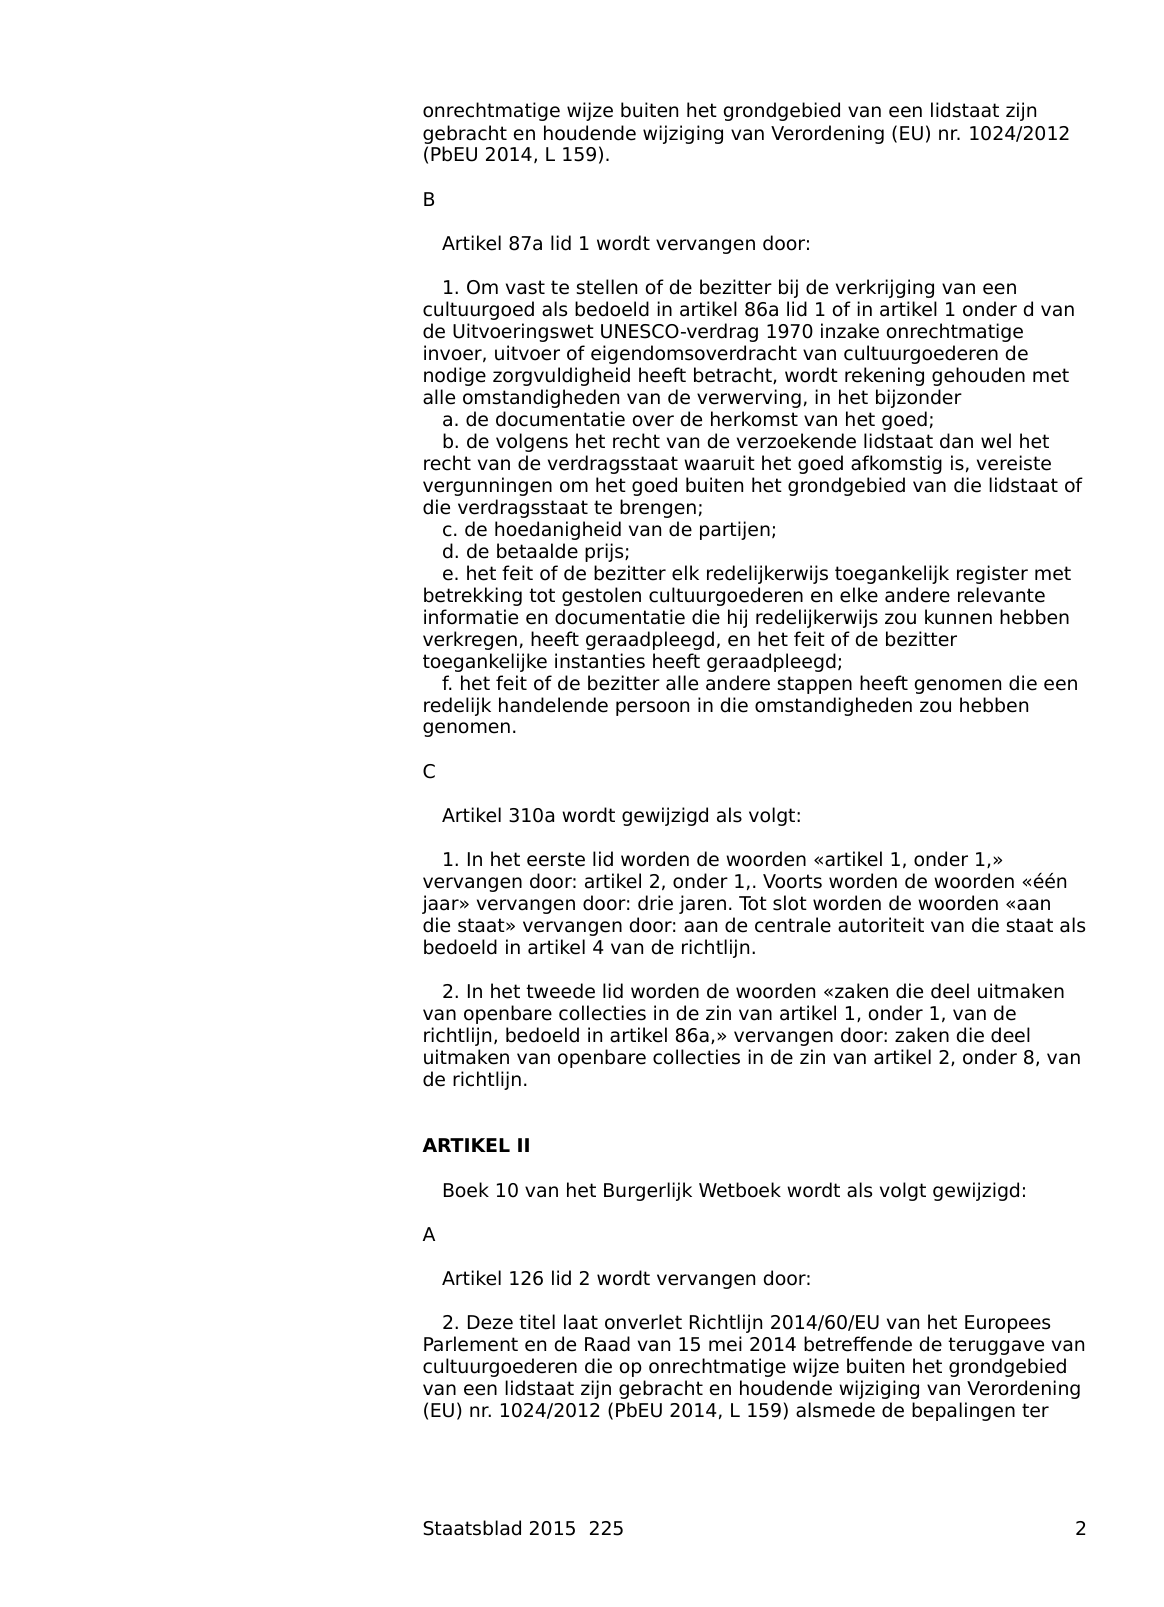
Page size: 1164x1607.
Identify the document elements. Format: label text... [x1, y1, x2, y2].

text Artikel 126 lid 2 wordt vervangen door: [422, 1268, 1087, 1290]
text C [422, 761, 1087, 783]
subtitle ARTIKEL II [422, 1135, 1087, 1157]
text Artikel 87a lid 1 wordt vervangen door: [422, 233, 1087, 255]
text 2. Deze titel laat onverlet Richtlijn 2014/60/EU van het Europees Parlement en de Raad van 15 mei 2014 betreffende de teruggave van cultuurgoederen die op onrechtmatige wijze buiten het grondgebied van een lidstaat zijn gebracht en houdende wijziging van Verordening (EU) nr. 1024/2012 (PbEU 2014, L 159) alsmede de bepalingen ter [422, 1312, 1087, 1422]
text d. de betaalde prijs; [422, 541, 1087, 563]
text c. de hoedanigheid van de partijen; [422, 519, 1087, 541]
text 1. In het eerste lid worden de woorden «artikel 1, onder 1,» vervangen door: artikel 2, onder 1,. Voorts worden de woorden «één jaar» vervangen door: drie jaren. Tot slot worden de woorden «aan die staat» vervangen door: aan de centrale autoriteit van die staat als bedoeld in artikel 4 van de richtlijn. [422, 849, 1087, 959]
text 2. In het tweede lid worden de woorden «zaken die deel uitmaken van openbare collecties in de zin van artikel 1, onder 1, van de richtlijn, bedoeld in artikel 86a,» vervangen door: zaken die deel uitmaken van openbare collecties in de zin van artikel 2, onder 8, van de richtlijn. [422, 981, 1087, 1091]
text B [422, 188, 1087, 211]
text f. het feit of de bezitter alle andere stappen heeft genomen die een redelijk handelende persoon in die omstandigheden zou hebben genomen. [422, 672, 1087, 738]
text a. de documentatie over de herkomst van het goed; [422, 409, 1087, 431]
text 1. Om vast te stellen of de bezitter bij de verkrijging van een cultuurgoed als bedoeld in artikel 86a lid 1 of in artikel 1 onder d van de Uitvoeringswet UNESCO-verdrag 1970 inzake onrechtmatige invoer, uitvoer of eigendomsoverdracht van cultuurgoederen de nodige zorgvuldigheid heeft betracht, wordt rekening gehouden met alle omstandigheden van de verwerving, in het bijzonder [422, 277, 1087, 409]
text b. de volgens het recht van de verzoekende lidstaat dan wel het recht van de verdragsstaat waaruit het goed afkomstig is, vereiste vergunningen om het goed buiten het grondgebied van die lidstaat of die verdragsstaat te brengen; [422, 431, 1087, 519]
text onrechtmatige wijze buiten het grondgebied van een lidstaat zijn gebracht en houdende wijziging van Verordening (EU) nr. 1024/2012 (PbEU 2014, L 159). [422, 100, 1087, 166]
text Artikel 310a wordt gewijzigd als volgt: [422, 805, 1087, 827]
text A [422, 1224, 1087, 1246]
text e. het feit of de bezitter elk redelijkerwijs toegankelijk register met betrekking tot gestolen cultuurgoederen en elke andere relevante informatie en documentatie die hij redelijkerwijs zou kunnen hebben verkregen, heeft geraadpleegd, en het feit of de bezitter toegankelijke instanties heeft geraadpleegd; [422, 563, 1087, 672]
text Boek 10 van het Burgerlijk Wetboek wordt als volgt gewijzigd: [422, 1179, 1087, 1201]
